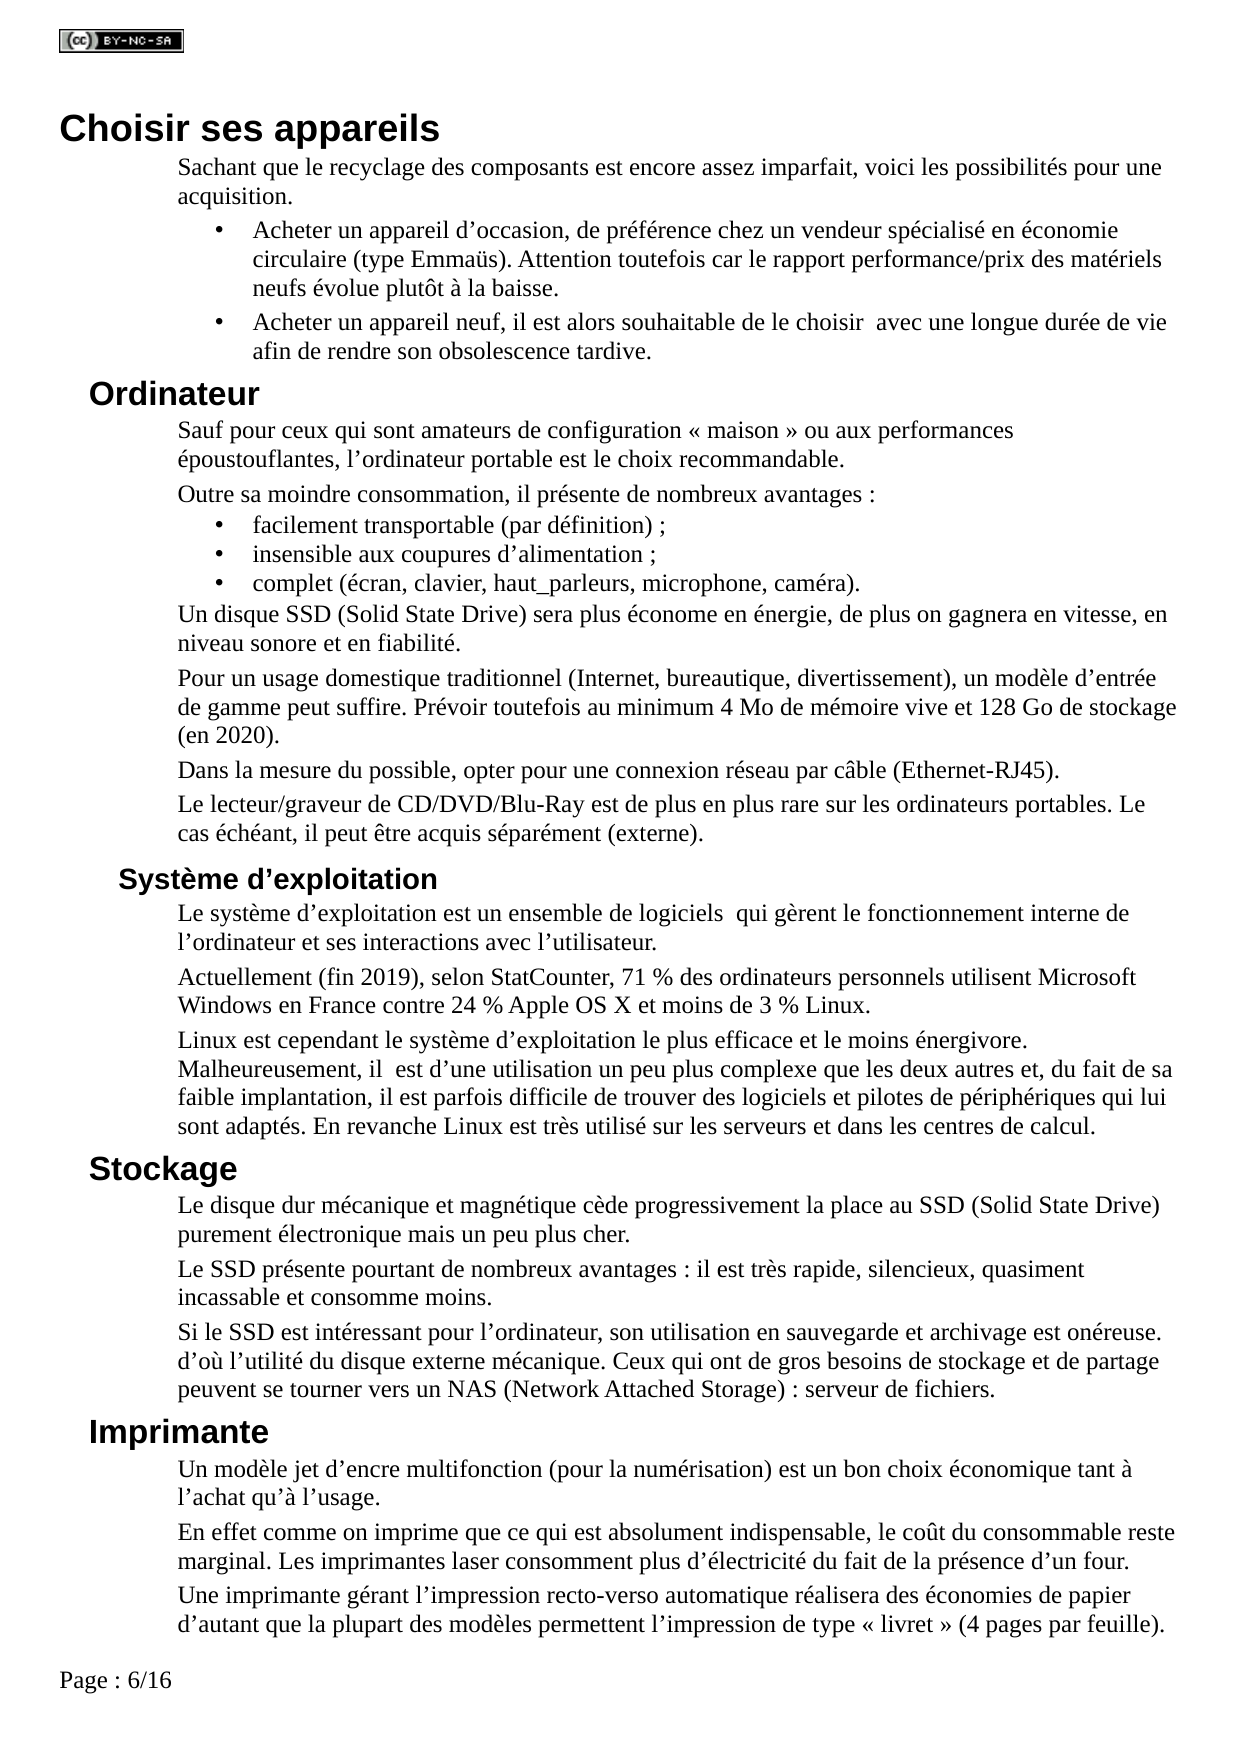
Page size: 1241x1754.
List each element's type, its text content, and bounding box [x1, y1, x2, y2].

subtitle Choisir ses appareils [59, 105, 1181, 149]
text Le lecteur/graveur de CD/DVD/Blu-Ray est de plus en plus rare sur les ordinateurs portables. Le cas échéant, il peut être acquis séparément (externe). [177, 789, 1181, 847]
text Le SSD présente pourtant de nombreux avantages : il est très rapide, silencieux, quasiment incassable et consomme moins. [177, 1254, 1181, 1311]
text En effet comme on imprime que ce qui est absolument indispensable, le coût du consommable reste marginal. Les imprimantes laser consomment plus d’électricité du fait de la présence d’un four. [177, 1517, 1181, 1574]
list facilement transportable (par définition) ; [215, 510, 1181, 539]
list Acheter un appareil d’occasion, de préférence chez un vendeur spécialisé en économie circulaire (type Emmaüs). Attention toutefois car le rapport performance/prix des matériels neufs évolue plutôt à la baisse. [215, 215, 1181, 302]
text Pour un usage domestique traditionnel (Internet, bureautique, divertissement), un modèle d’entrée de gamme peut suffire. Prévoir toutefois au minimum 4 Mo de mémoire vive et 128 Go de stockage (en 2020). [177, 663, 1181, 749]
text Outre sa moindre consommation, il présente de nombreux avantages : [177, 479, 1181, 507]
text Un disque SSD (Solid State Drive) sera plus économe en énergie, de plus on gagnera en vitesse, en niveau sonore et en fiabilité. [177, 599, 1181, 657]
text Le système d’exploitation est un ensemble de logiciels qui gèrent le fonctionnement interne de l’ordinateur et ses interactions avec l’utilisateur. [177, 898, 1181, 956]
text Dans la mesure du possible, opter pour une connexion réseau par câble (Ethernet-RJ45). [177, 755, 1181, 784]
text Une imprimante gérant l’impression recto-verso automatique réalisera des économies de papier d’autant que la plupart des modèles permettent l’impression de type « livret » (4 pages par feuille). [177, 1580, 1181, 1638]
subtitle Ordinateur [88, 374, 1181, 412]
picture [59, 29, 184, 53]
subtitle Système d’exploitation [118, 862, 1181, 895]
text Le disque dur mécanique et magnétique cède progressivement la place au SSD (Solid State Drive) purement électronique mais un peu plus cher. [177, 1190, 1181, 1248]
text Sachant que le recyclage des composants est encore assez imparfait, voici les possibilités pour une acquisition. [177, 152, 1181, 209]
list insensible aux coupures d’alimentation ; [215, 539, 1181, 568]
list complet (écran, clavier, haut_parleurs, microphone, caméra). [215, 568, 1181, 597]
subtitle Imprimante [88, 1412, 1181, 1451]
text Linux est cependant le système d’exploitation le plus efficace et le moins énergivore. Malheureusement, il est d’une utilisation un peu plus complexe que les deux autres et, du fait de sa faible implantation, il est parfois difficile de trouver des logiciels et pilotes de périphériques qui lui sont adaptés. En revanche Linux est très utilisé sur les serveurs et dans les centres de calcul. [177, 1025, 1181, 1140]
subtitle Stockage [88, 1149, 1181, 1187]
text Sauf pour ceux qui sont amateurs de configuration « maison » ou aux performances époustouflantes, l’ordinateur portable est le choix recommandable. [177, 415, 1181, 473]
text Si le SSD est intéressant pour l’ordinateur, son utilisation en sauvegarde et archivage est onéreuse. d’où l’utilité du disque externe mécanique. Ceux qui ont de gros besoins de stockage et de partage peuvent se tourner vers un NAS (Network Attached Storage) : serveur de fichiers. [177, 1317, 1181, 1403]
text Un modèle jet d’encre multifonction (pour la numérisation) est un bon choix économique tant à l’achat qu’à l’usage. [177, 1454, 1181, 1511]
list Acheter un appareil neuf, il est alors souhaitable de le choisir avec une longue durée de vie afin de rendre son obsolescence tardive. [215, 307, 1181, 365]
text Actuellement (fin 2019), selon StatCounter, 71 % des ordinateurs personnels utilisent Microsoft Windows en France contre 24 % Apple OS X et moins de 3 % Linux. [177, 962, 1181, 1019]
